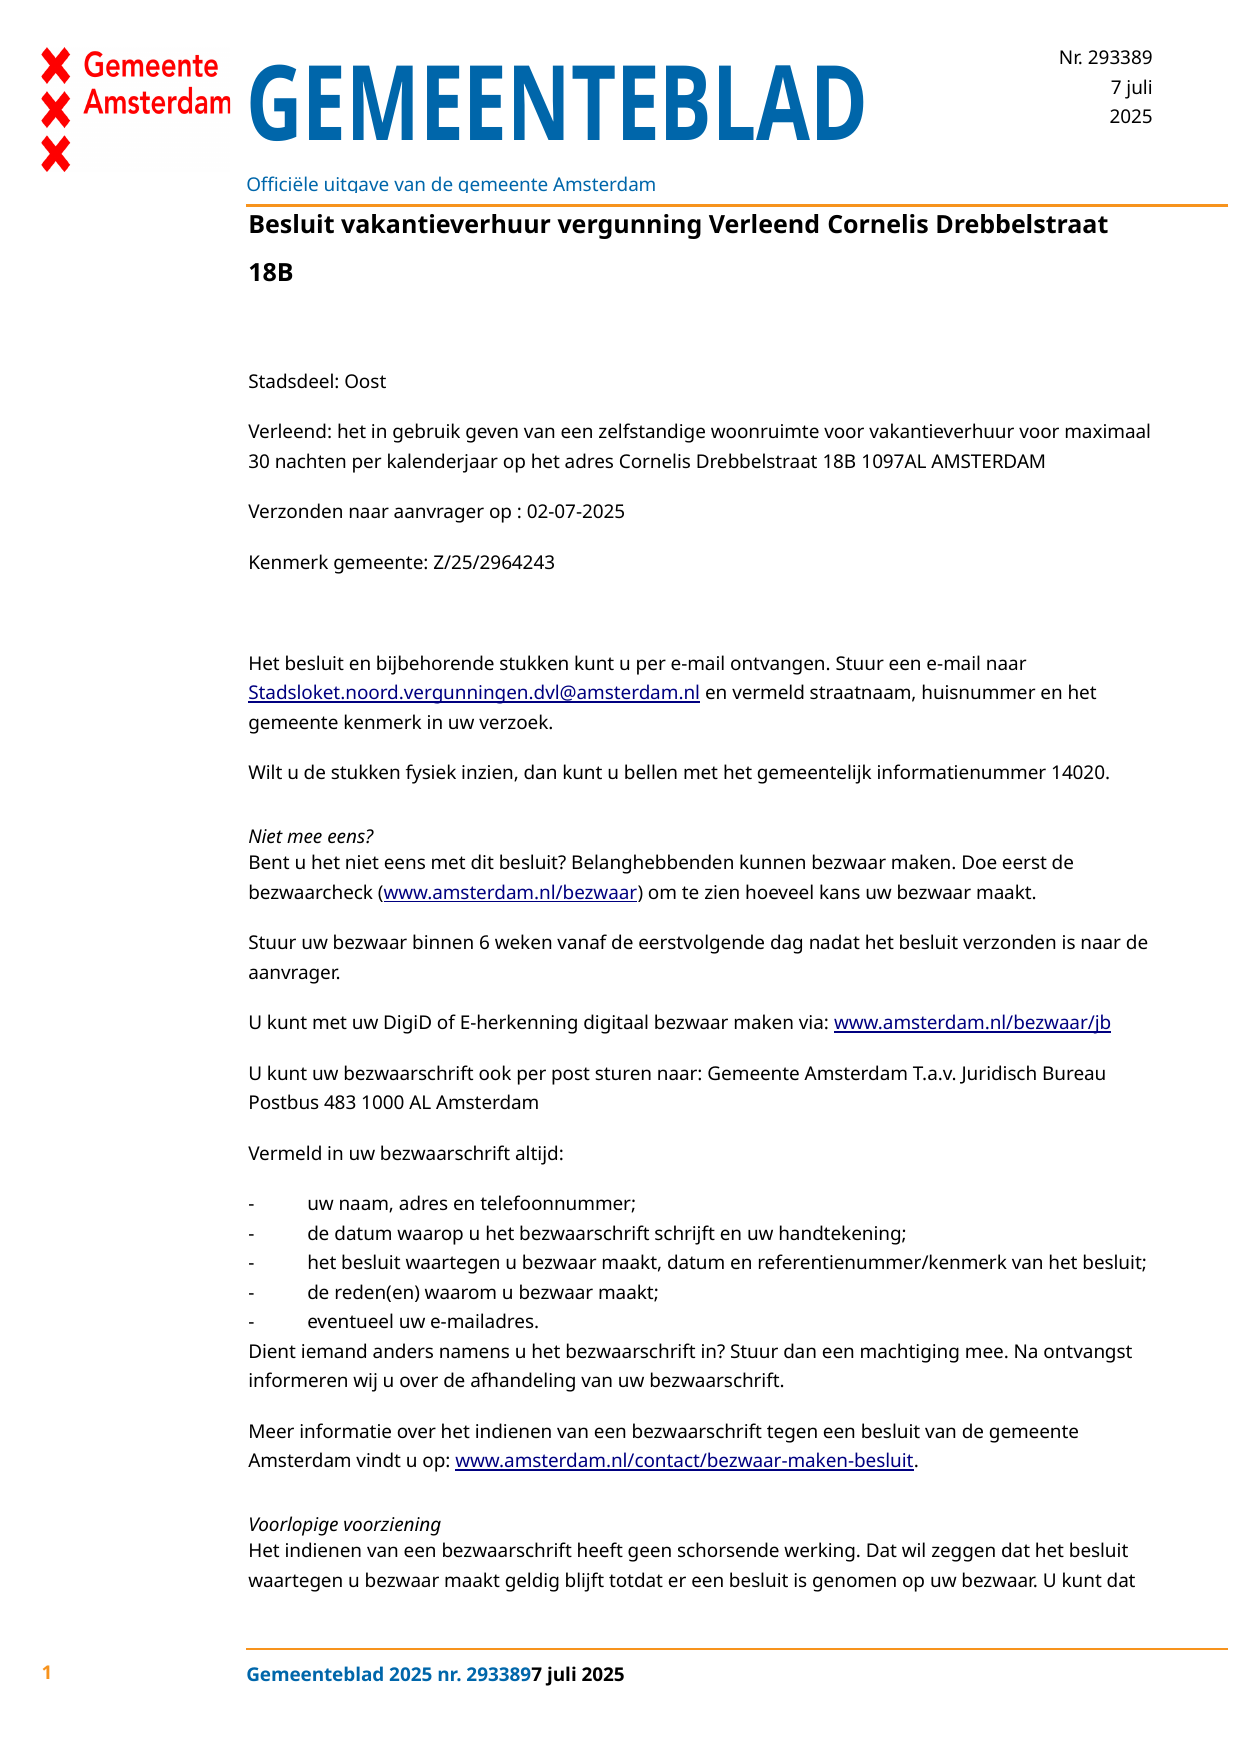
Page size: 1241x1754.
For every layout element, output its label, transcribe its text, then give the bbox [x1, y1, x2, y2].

text Stadsdeel: Oost [248, 368, 1152, 394]
text Het indienen van een bezwaarschrift heeft geen schorsende werking. Dat wil zeggen dat het besluit waartegen u bezwaar maakt geldig blijft totdat er een besluit is genomen op uw bezwaar. U kunt dat [248, 1537, 1152, 1593]
text Wilt u de stukken fysiek inzien, dan kunt u bellen met het gemeentelijk informatienummer 14020. [248, 759, 1152, 785]
text Het besluit en bijbehorende stukken kunt u per e-mail ontvangen. Stuur een e-mail naar Stadsloket.noord.vergunningen.dvl@amsterdam.nl en vermeld straatnaam, huisnummer en het gemeente kenmerk in uw verzoek. [248, 650, 1152, 735]
text Voorlopige voorziening [248, 1512, 1152, 1537]
list de reden(en) waarom u bezwaar maakt; [248, 1279, 1152, 1304]
text Dient iemand anders namens u het bezwaarschrift in? Stuur dan een machtiging mee. Na ontvangst informeren wij u over de afhandeling van uw bezwaarschrift. [248, 1338, 1152, 1393]
text Kenmerk gemeente: Z/25/2964243 [248, 549, 1152, 575]
list uw naam, adres en telefoonnummer; [248, 1190, 1152, 1216]
text Vermeld in uw bezwaarschrift altijd: [248, 1140, 1152, 1165]
list eventueel uw e-mailadres. [248, 1308, 1152, 1334]
text Niet mee eens? [248, 823, 1152, 849]
list de datum waarop u het bezwaarschrift schrijft en uw handtekening; [248, 1220, 1152, 1245]
text U kunt met uw DigiD of E-herkenning digitaal bezwaar maken via: www.amsterdam.nl/bezwaar/jb [248, 1009, 1152, 1035]
text Besluit vakantieverhuur vergunning Verleend Cornelis Drebbelstraat 18B [248, 207, 1152, 288]
text Stuur uw bezwaar binnen 6 weken vanaf de eerstvolgende dag nadat het besluit verzonden is naar de aanvrager. [248, 929, 1152, 984]
text Meer informatie over het indienen van een bezwaarschrift tegen een besluit van de gemeente Amsterdam vindt u op: www.amsterdam.nl/contact/bezwaar-maken-besluit. [248, 1418, 1152, 1473]
text U kunt uw bezwaarschrift ook per post sturen naar: Gemeente Amsterdam T.a.v. Juridisch Bureau Postbus 483 1000 AL Amsterdam [248, 1060, 1152, 1115]
text Verleend: het in gebruik geven van een zelfstandige woonruimte voor vakantieverhuur voor maximaal 30 nachten per kalenderjaar op het adres Cornelis Drebbelstraat 18B 1097AL AMSTERDAM [248, 419, 1152, 474]
picture [41, 47, 231, 172]
list het besluit waartegen u bezwaar maakt, datum en referentienummer/kenmerk van het besluit; [248, 1249, 1152, 1275]
text Bent u het niet eens met dit besluit? Belanghebbenden kunnen bezwaar maken. Doe eerst de bezwaarcheck (www.amsterdam.nl/bezwaar) om te zien hoeveel kans uw bezwaar maakt. [248, 849, 1152, 904]
text Verzonden naar aanvrager op : 02-07-2025 [248, 499, 1152, 524]
